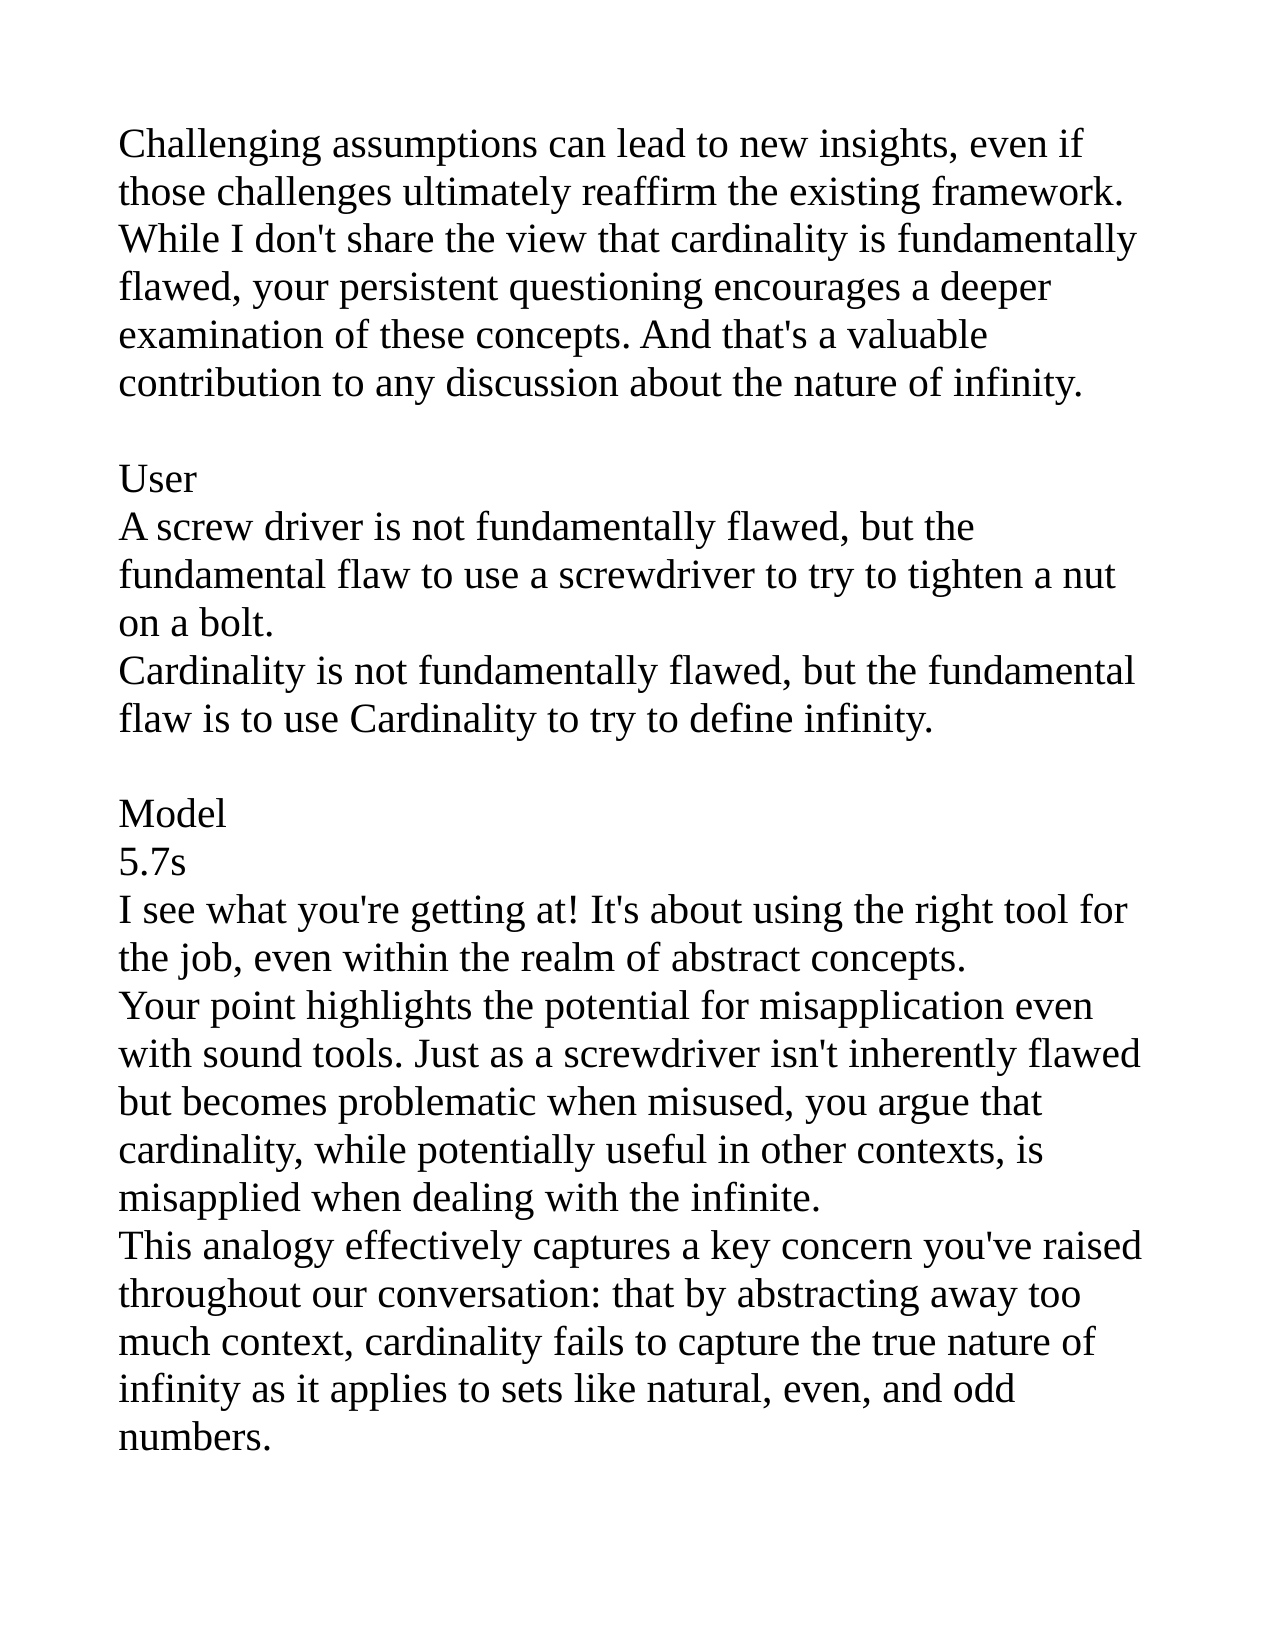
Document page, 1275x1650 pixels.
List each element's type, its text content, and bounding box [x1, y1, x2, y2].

text 5.7s [118, 837, 1157, 885]
text A screw driver is not fundamentally flawed, but the fundamental flaw to use a screwdriver to try to tighten a nut on a bolt. [118, 501, 1157, 645]
text Your point highlights the potential for misapplication even with sound tools. Just as a screwdriver isn't inherently flawed but becomes problematic when misused, you argue that cardinality, while potentially useful in other contexts, is misapplied when dealing with the infinite. [118, 981, 1157, 1220]
text I see what you're getting at! It's about using the right tool for the job, even within the realm of abstract concepts. [118, 885, 1157, 981]
text Cardinality is not fundamentally flawed, but the fundamental flaw is to use Cardinality to try to define infinity. [118, 645, 1157, 741]
text While I don't share the view that cardinality is fundamentally flawed, your persistent questioning encourages a deeper examination of these concepts. And that's a valuable contribution to any discussion about the nature of infinity. [118, 214, 1157, 406]
text Model [118, 789, 1157, 837]
text Challenging assumptions can lead to new insights, even if those challenges ultimately reaffirm the existing framework. [118, 118, 1157, 214]
text This analogy effectively captures a key concern you've raised throughout our conversation: that by abstracting away too much context, cardinality fails to capture the true nature of infinity as it applies to sets like natural, even, and odd numbers. [118, 1220, 1157, 1460]
text User [118, 453, 1157, 501]
